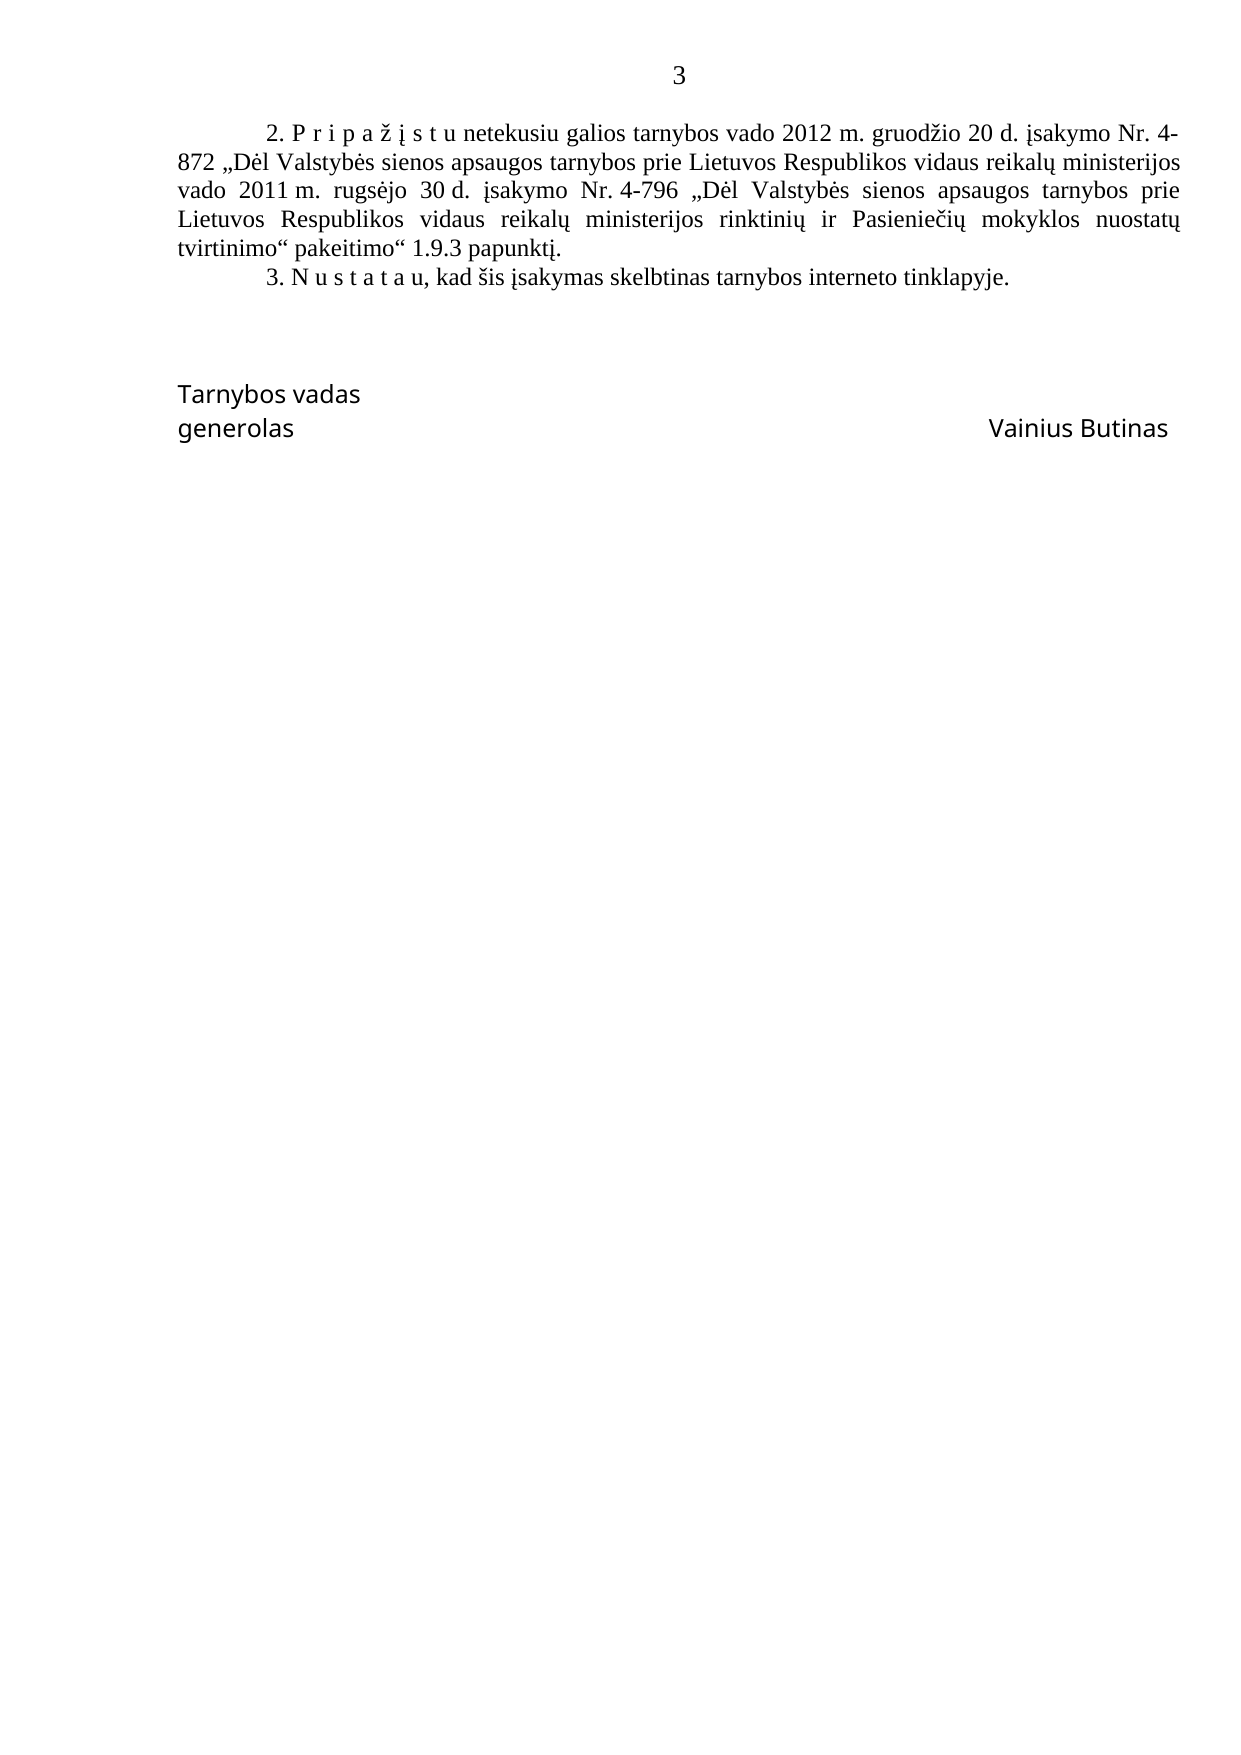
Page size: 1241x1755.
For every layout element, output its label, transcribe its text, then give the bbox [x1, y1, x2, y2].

text 2. P r i p a ž į s t u netekusiu galios tarnybos vado 2012 m. gruodžio 20 d. įsakymo Nr. 4-872 „Dėl Valstybės sienos apsaugos tarnybos prie Lietuvos Respublikos vidaus reikalų ministerijos vado 2011 m. rugsėjo 30 d. įsakymo Nr. 4-796 „Dėl Valstybės sienos apsaugos tarnybos prie Lietuvos Respublikos vidaus reikalų ministerijos rinktinių ir Pasieniečių mokyklos nuostatų tvirtinimo“ pakeitimo“ 1.9.3 papunktį. [177, 118, 1181, 262]
text generolas Vainius Butinas [177, 411, 1181, 445]
text Tarnybos vadas [177, 377, 1181, 411]
text 3. N u s t a t a u, kad šis įsakymas skelbtinas tarnybos interneto tinklapyje. [177, 262, 1181, 291]
